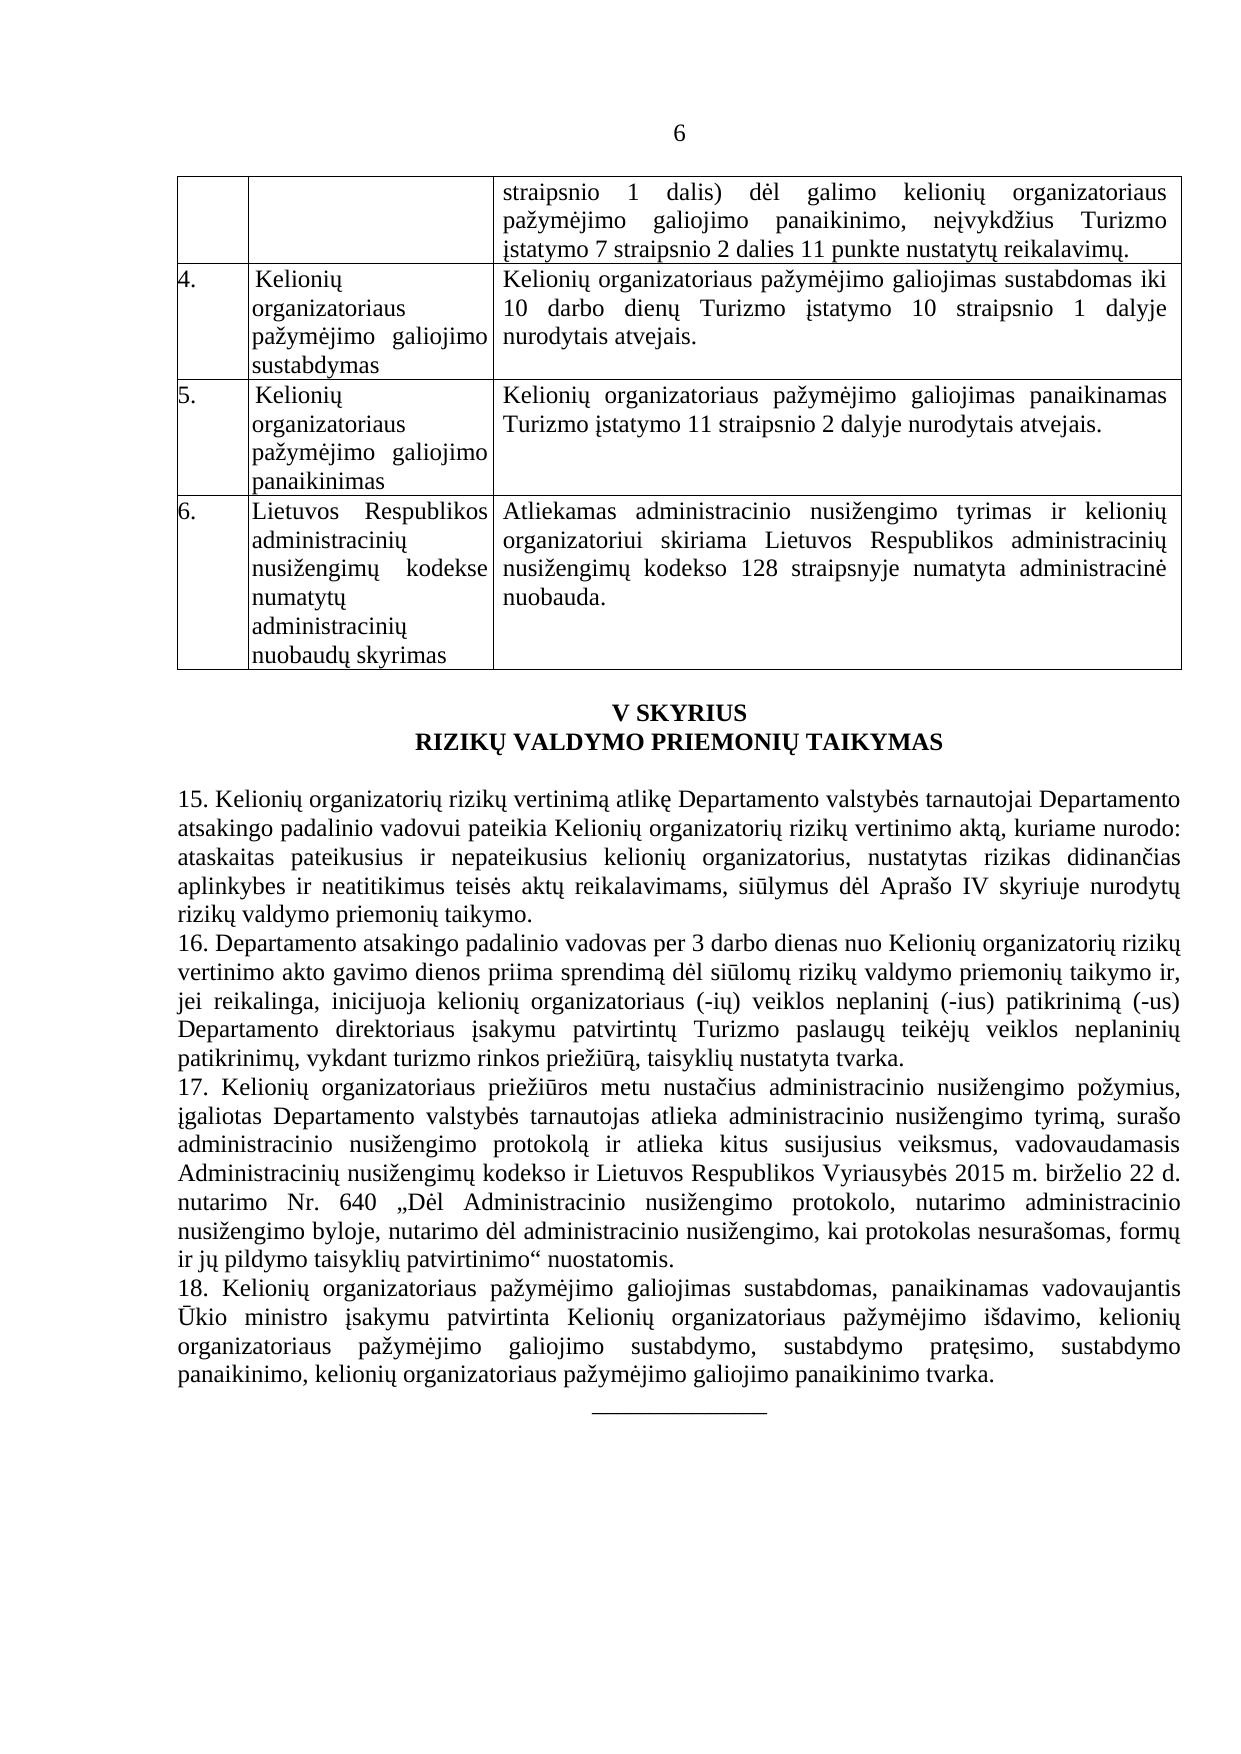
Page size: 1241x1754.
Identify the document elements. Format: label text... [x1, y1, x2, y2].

text V SKYRIUS [177, 698, 1181, 727]
table_cell 5. [178, 380, 248, 495]
table_cell Kelionių organizatoriaus pažymėjimo galiojimas panaikinamas Turizmo įstatymo 11 straipsnio 2 dalyje nurodytais atvejais. [494, 380, 1181, 495]
table_cell Kelionių organizatoriaus pažymėjimo galiojimo panaikinimas [249, 380, 493, 495]
table_cell 6. [178, 496, 248, 668]
table_cell Kelionių organizatoriaus pažymėjimo galiojimo sustabdymas [249, 264, 493, 379]
text 17. Kelionių organizatoriaus priežiūros metu nustačius administracinio nusižengimo požymius, įgaliotas Departamento valstybės tarnautojas atlieka administracinio nusižengimo tyrimą, surašo administracinio nusižengimo protokolą ir atlieka kitus susijusius veiksmus, vadovaudamasis Administracinių nusižengimų kodekso ir Lietuvos Respublikos Vyriausybės 2015 m. birželio 22 d. nutarimo Nr. 640 „Dėl Administracinio nusižengimo protokolo, nutarimo administracinio nusižengimo byloje, nutarimo dėl administracinio nusižengimo, kai protokolas nesurašomas, formų ir jų pildymo taisyklių patvirtinimo“ nuostatomis. [177, 1072, 1181, 1273]
text ______________ [177, 1388, 1181, 1417]
text 15. Kelionių organizatorių rizikų vertinimą atlikę Departamento valstybės tarnautojai Departamento atsakingo padalinio vadovui pateikia Kelionių organizatorių rizikų vertinimo aktą, kuriame nurodo: ataskaitas pateikusius ir nepateikusius kelionių organizatorius, nustatytas rizikas didinančias aplinkybes ir neatitikimus teisės aktų reikalavimams, siūlymus dėl Aprašo IV skyriuje nurodytų rizikų valdymo priemonių taikymo. [177, 784, 1181, 928]
table_cell Atliekamas administracinio nusižengimo tyrimas ir kelionių organizatoriui skiriama Lietuvos Respublikos administracinių nusižengimų kodekso 128 straipsnyje numatyta administracinė nuobauda. [494, 496, 1181, 668]
text 16. Departamento atsakingo padalinio vadovas per 3 darbo dienas nuo Kelionių organizatorių rizikų vertinimo akto gavimo dienos priima sprendimą dėl siūlomų rizikų valdymo priemonių taikymo ir, jei reikalinga, inicijuoja kelionių organizatoriaus (-ių) veiklos neplaninį (-ius) patikrinimą (-us) Departamento direktoriaus įsakymu patvirtintų Turizmo paslaugų teikėjų veiklos neplaninių patikrinimų, vykdant turizmo rinkos priežiūrą, taisyklių nustatyta tvarka. [177, 928, 1181, 1072]
table_cell [178, 177, 248, 263]
text 18. Kelionių organizatoriaus pažymėjimo galiojimas sustabdomas, panaikinamas vadovaujantis Ūkio ministro įsakymu patvirtinta Kelionių organizatoriaus pažymėjimo išdavimo, kelionių organizatoriaus pažymėjimo galiojimo sustabdymo, sustabdymo pratęsimo, sustabdymo panaikinimo, kelionių organizatoriaus pažymėjimo galiojimo panaikinimo tvarka. [177, 1273, 1181, 1388]
table_cell 4. [178, 264, 248, 379]
table_cell straipsnio 1 dalis) dėl galimo kelionių organizatoriaus pažymėjimo galiojimo panaikinimo, neįvykdžius Turizmo įstatymo 7 straipsnio 2 dalies 11 punkte nustatytų reikalavimų. [494, 177, 1181, 263]
text RIZIKŲ VALDYMO PRIEMONIŲ TAIKYMAS [177, 727, 1181, 756]
table_cell [249, 177, 493, 263]
table_cell Kelionių organizatoriaus pažymėjimo galiojimas sustabdomas iki 10 darbo dienų Turizmo įstatymo 10 straipsnio 1 dalyje nurodytais atvejais. [494, 264, 1181, 379]
table_cell Lietuvos Respublikos administracinių nusižengimų kodekse numatytų administracinių nuobaudų skyrimas [249, 496, 493, 668]
